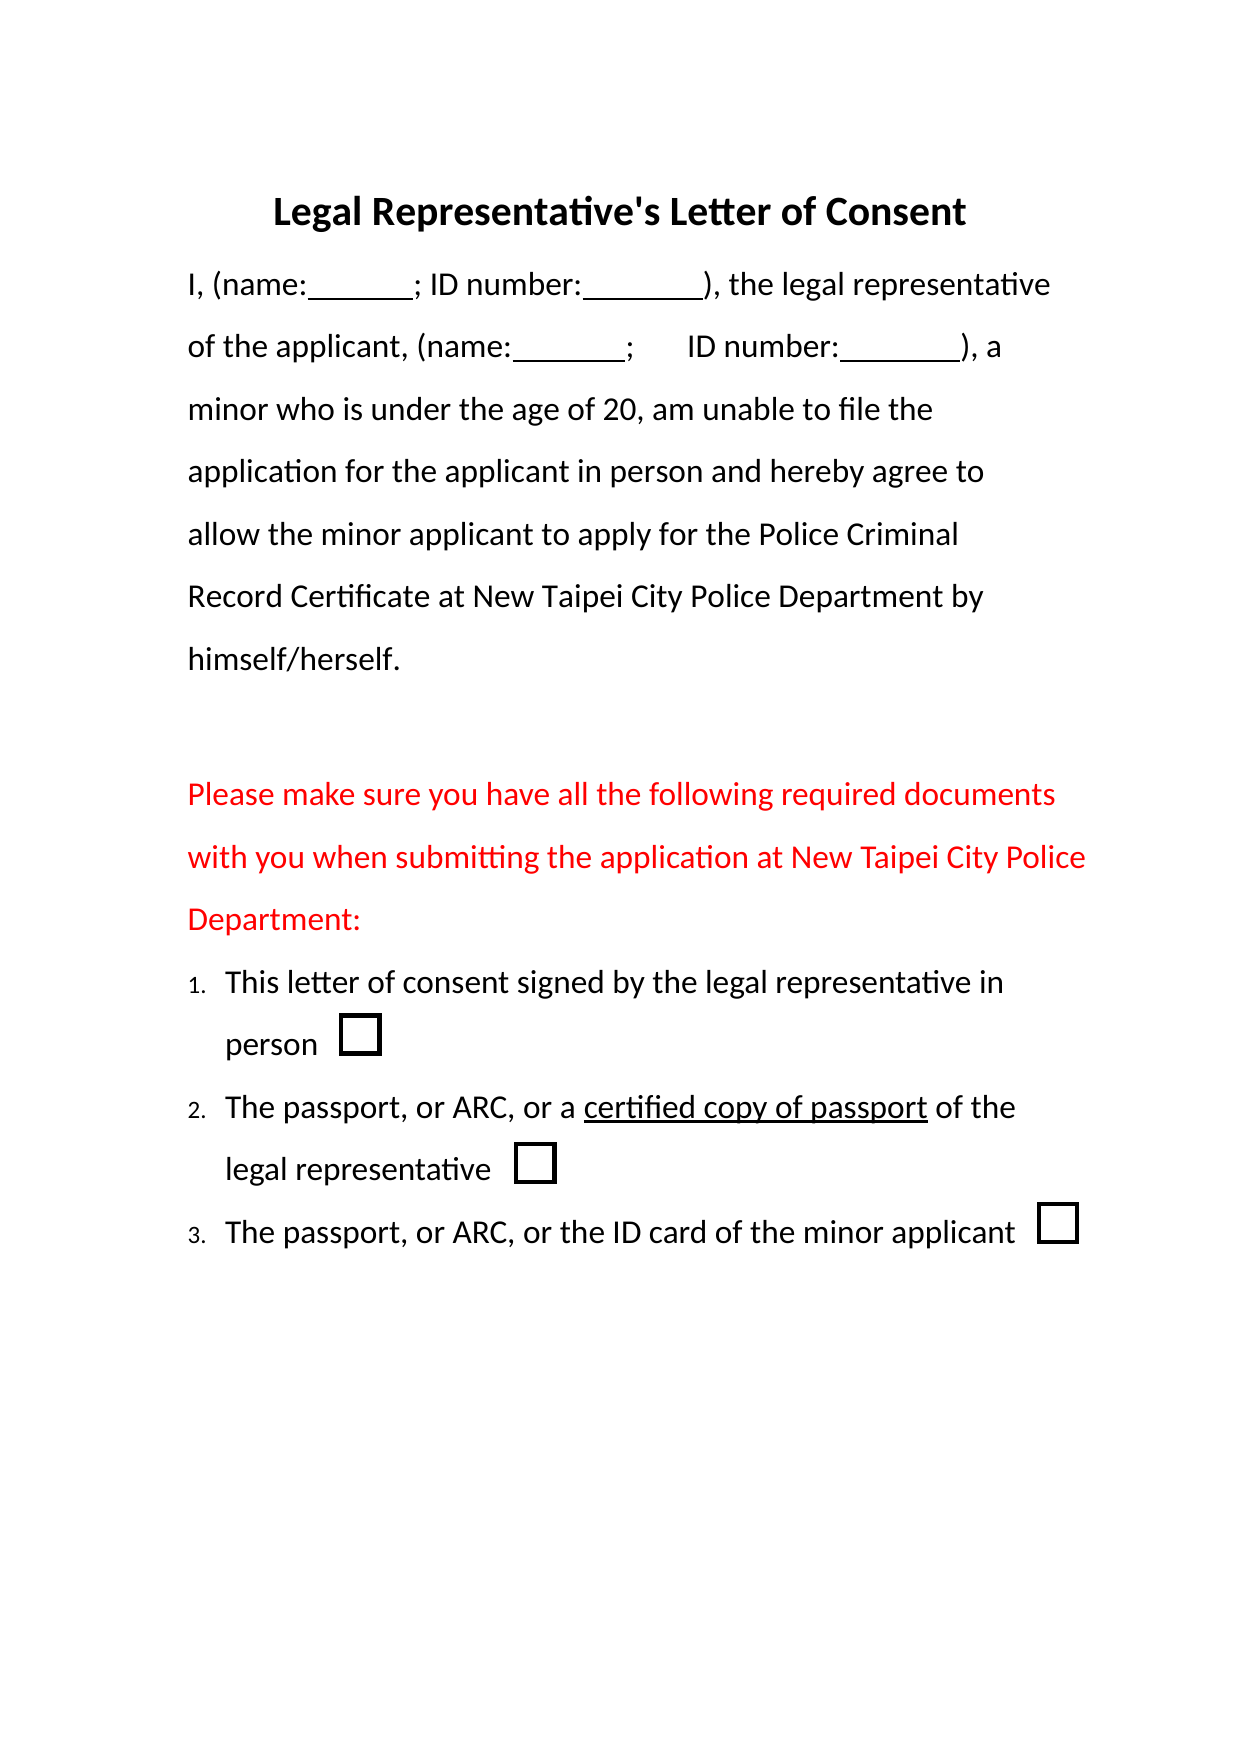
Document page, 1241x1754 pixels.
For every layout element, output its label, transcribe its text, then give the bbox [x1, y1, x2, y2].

list This letter of consent signed by the legal representative in person [187, 939, 1053, 1064]
text I, (name: ; ID number: ), the legal representative of the applicant, (name: ; ID number: ), a minor who is under the age of 20, am unable to file the application for the applicant in person and hereby agree to allow the minor applicant to apply for the Police Criminal Record Certificate at New Taipei City Police Department by himself/herself. [187, 242, 1053, 679]
text Please make sure you have all the following required documents with you when submitting the application at New Taipei City Police Department: [187, 752, 1088, 939]
text Legal Representative's Letter of Consent [187, 169, 1053, 231]
list The passport, or ARC, or the ID card of the minor applicant [187, 1189, 1053, 1252]
list The passport, or ARC, or a certified copy of passport of the legal representative [187, 1064, 1053, 1189]
